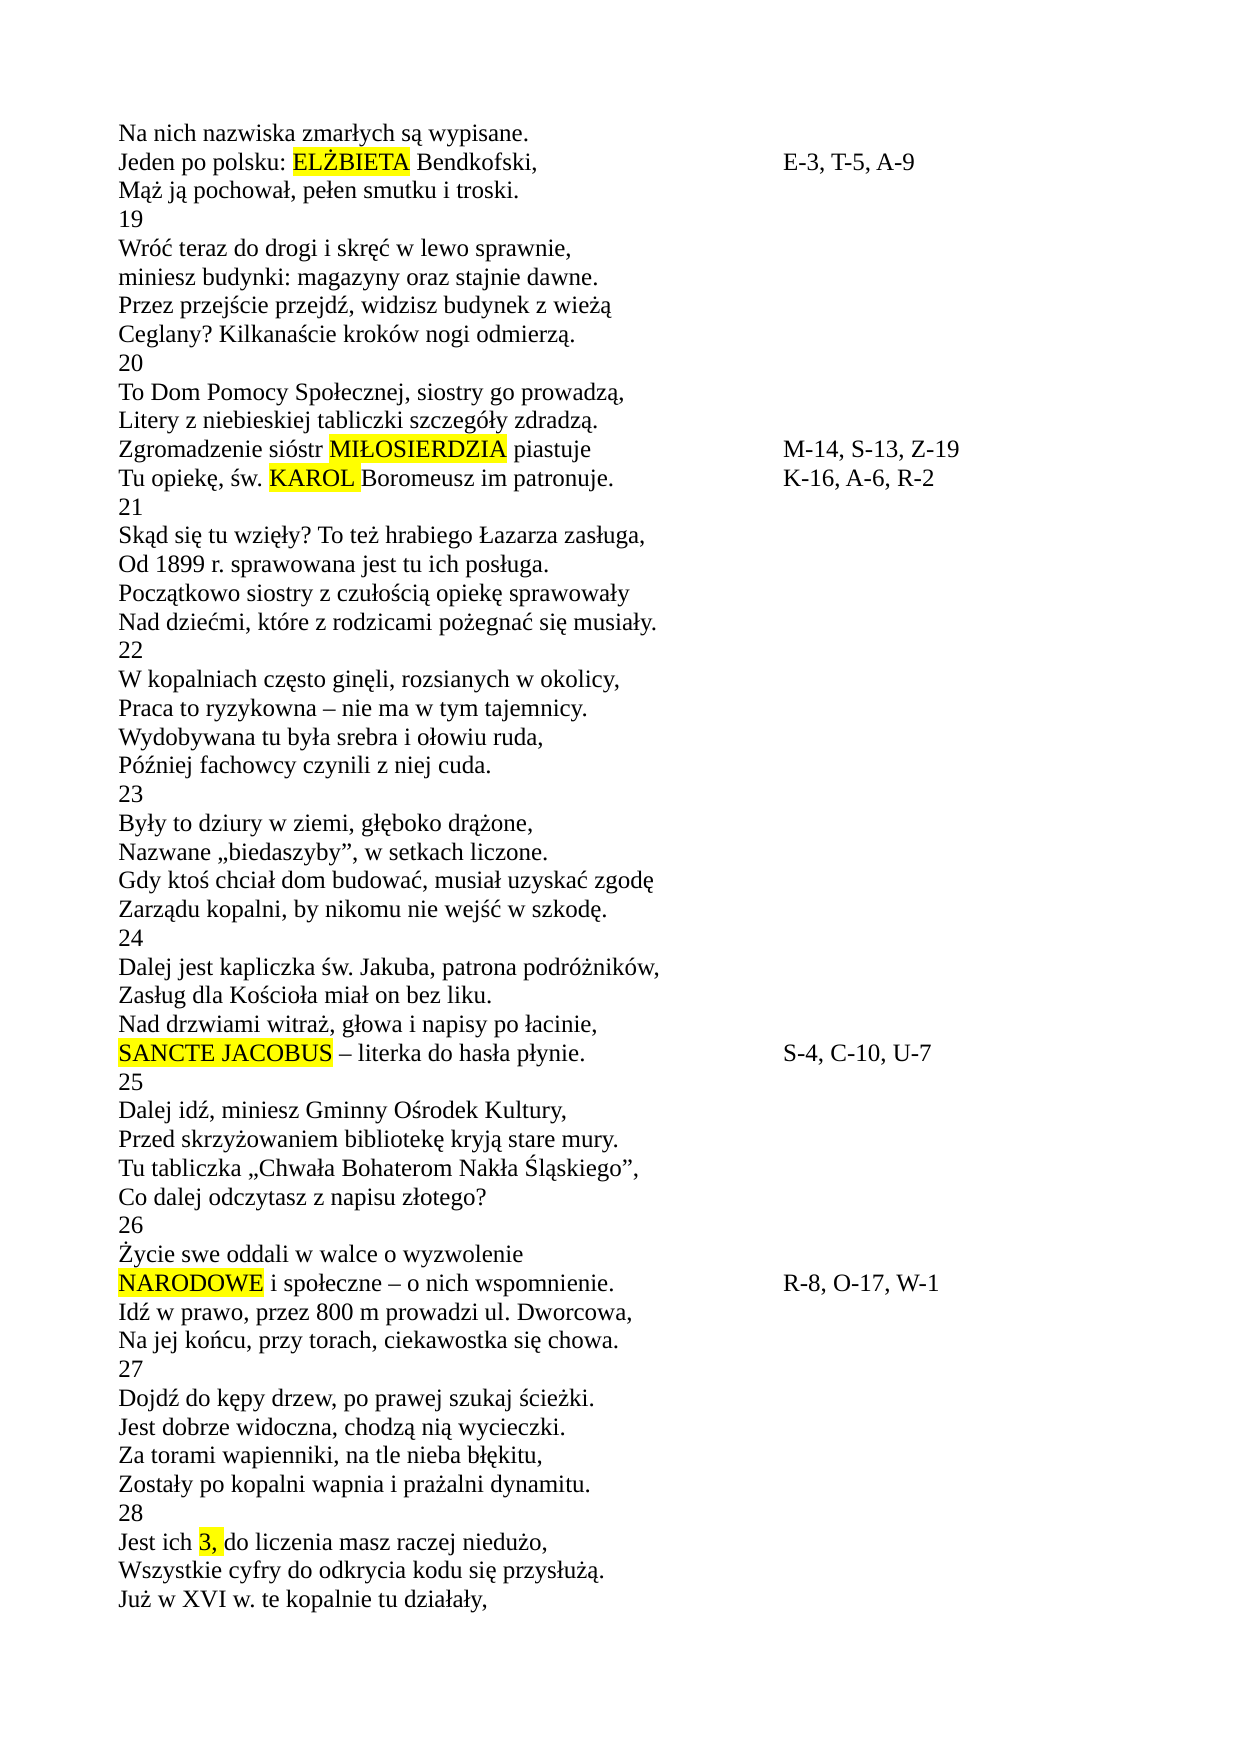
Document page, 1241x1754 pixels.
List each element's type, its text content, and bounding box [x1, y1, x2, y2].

text Nad dziećmi, które z rodzicami pożegnać się musiały. [118, 607, 1122, 636]
text Tu opiekę, św. KAROL Boromeusz im patronuje. K-16, A-6, R-2 [118, 463, 1122, 492]
text Na jej końcu, przy torach, ciekawostka się chowa. [118, 1326, 1122, 1354]
text Gdy ktoś chciał dom budować, musiał uzyskać zgodę [118, 866, 1122, 894]
text NARODOWE i społeczne – o nich wspomnienie. R-8, O-17, W-1 [118, 1268, 1122, 1297]
text 23 [118, 779, 1122, 808]
text 20 [118, 348, 1122, 377]
text Ceglany? Kilkanaście kroków nogi odmierzą. [118, 319, 1122, 348]
text Początkowo siostry z czułością opiekę sprawowały [118, 578, 1122, 607]
text Tu tabliczka „Chwała Bohaterom Nakła Śląskiego”, [118, 1153, 1122, 1182]
text Nad drzwiami witraż, głowa i napisy po łacinie, [118, 1009, 1122, 1038]
text Idź w prawo, przez 800 m prowadzi ul. Dworcowa, [118, 1297, 1122, 1326]
text Wróć teraz do drogi i skręć w lewo sprawnie, [118, 233, 1122, 262]
text W kopalniach często ginęli, rozsianych w okolicy, [118, 664, 1122, 693]
text Litery z niebieskiej tabliczki szczegóły zdradzą. [118, 406, 1122, 434]
text 25 [118, 1067, 1122, 1096]
text 28 [118, 1498, 1122, 1527]
text Przed skrzyżowaniem bibliotekę kryją stare mury. [118, 1124, 1122, 1153]
text Zostały po kopalni wapnia i prażalni dynamitu. [118, 1469, 1122, 1498]
text 24 [118, 923, 1122, 952]
text Wszystkie cyfry do odkrycia kodu się przysłużą. [118, 1556, 1122, 1584]
text Mąż ją pochował, pełen smutku i troski. [118, 176, 1122, 204]
text To Dom Pomocy Społecznej, siostry go prowadzą, [118, 377, 1122, 406]
text 27 [118, 1354, 1122, 1383]
text 26 [118, 1211, 1122, 1239]
text Nazwane „biedaszyby”, w setkach liczone. [118, 837, 1122, 866]
text Od 1899 r. sprawowana jest tu ich posługa. [118, 549, 1122, 578]
text Praca to ryzykowna – nie ma w tym tajemnicy. [118, 693, 1122, 722]
text 19 [118, 204, 1122, 233]
text Dojdź do kępy drzew, po prawej szukaj ścieżki. [118, 1383, 1122, 1412]
text Jest ich 3, do liczenia masz raczej niedużo, [118, 1527, 1122, 1556]
text Dalej jest kapliczka św. Jakuba, patrona podróżników, [118, 952, 1122, 981]
text Życie swe oddali w walce o wyzwolenie [118, 1239, 1122, 1268]
text Wydobywana tu była srebra i ołowiu ruda, [118, 722, 1122, 751]
text Zasług dla Kościoła miał on bez liku. [118, 981, 1122, 1009]
text SANCTE JACOBUS – literka do hasła płynie. S-4, C-10, U-7 [118, 1038, 1122, 1067]
text Zarządu kopalni, by nikomu nie wejść w szkodę. [118, 894, 1122, 923]
text Na nich nazwiska zmarłych są wypisane. [118, 118, 1122, 147]
text Jeden po polsku: ELŻBIETA Bendkofski, E-3, T-5, A-9 [118, 147, 1122, 176]
text 21 [118, 492, 1122, 521]
text Jest dobrze widoczna, chodzą nią wycieczki. [118, 1412, 1122, 1441]
text miniesz budynki: magazyny oraz stajnie dawne. [118, 262, 1122, 291]
text Co dalej odczytasz z napisu złotego? [118, 1182, 1122, 1211]
text Później fachowcy czynili z niej cuda. [118, 751, 1122, 779]
text Przez przejście przejdź, widzisz budynek z wieżą [118, 291, 1122, 319]
text 22 [118, 636, 1122, 664]
text Już w XVI w. te kopalnie tu działały, [118, 1584, 1122, 1613]
text Zgromadzenie sióstr MIŁOSIERDZIA piastuje M-14, S-13, Z-19 [118, 434, 1122, 463]
text Za torami wapienniki, na tle nieba błękitu, [118, 1441, 1122, 1469]
text Były to dziury w ziemi, głęboko drążone, [118, 808, 1122, 837]
text Skąd się tu wzięły? To też hrabiego Łazarza zasługa, [118, 521, 1122, 549]
text Dalej idź, miniesz Gminny Ośrodek Kultury, [118, 1096, 1122, 1124]
